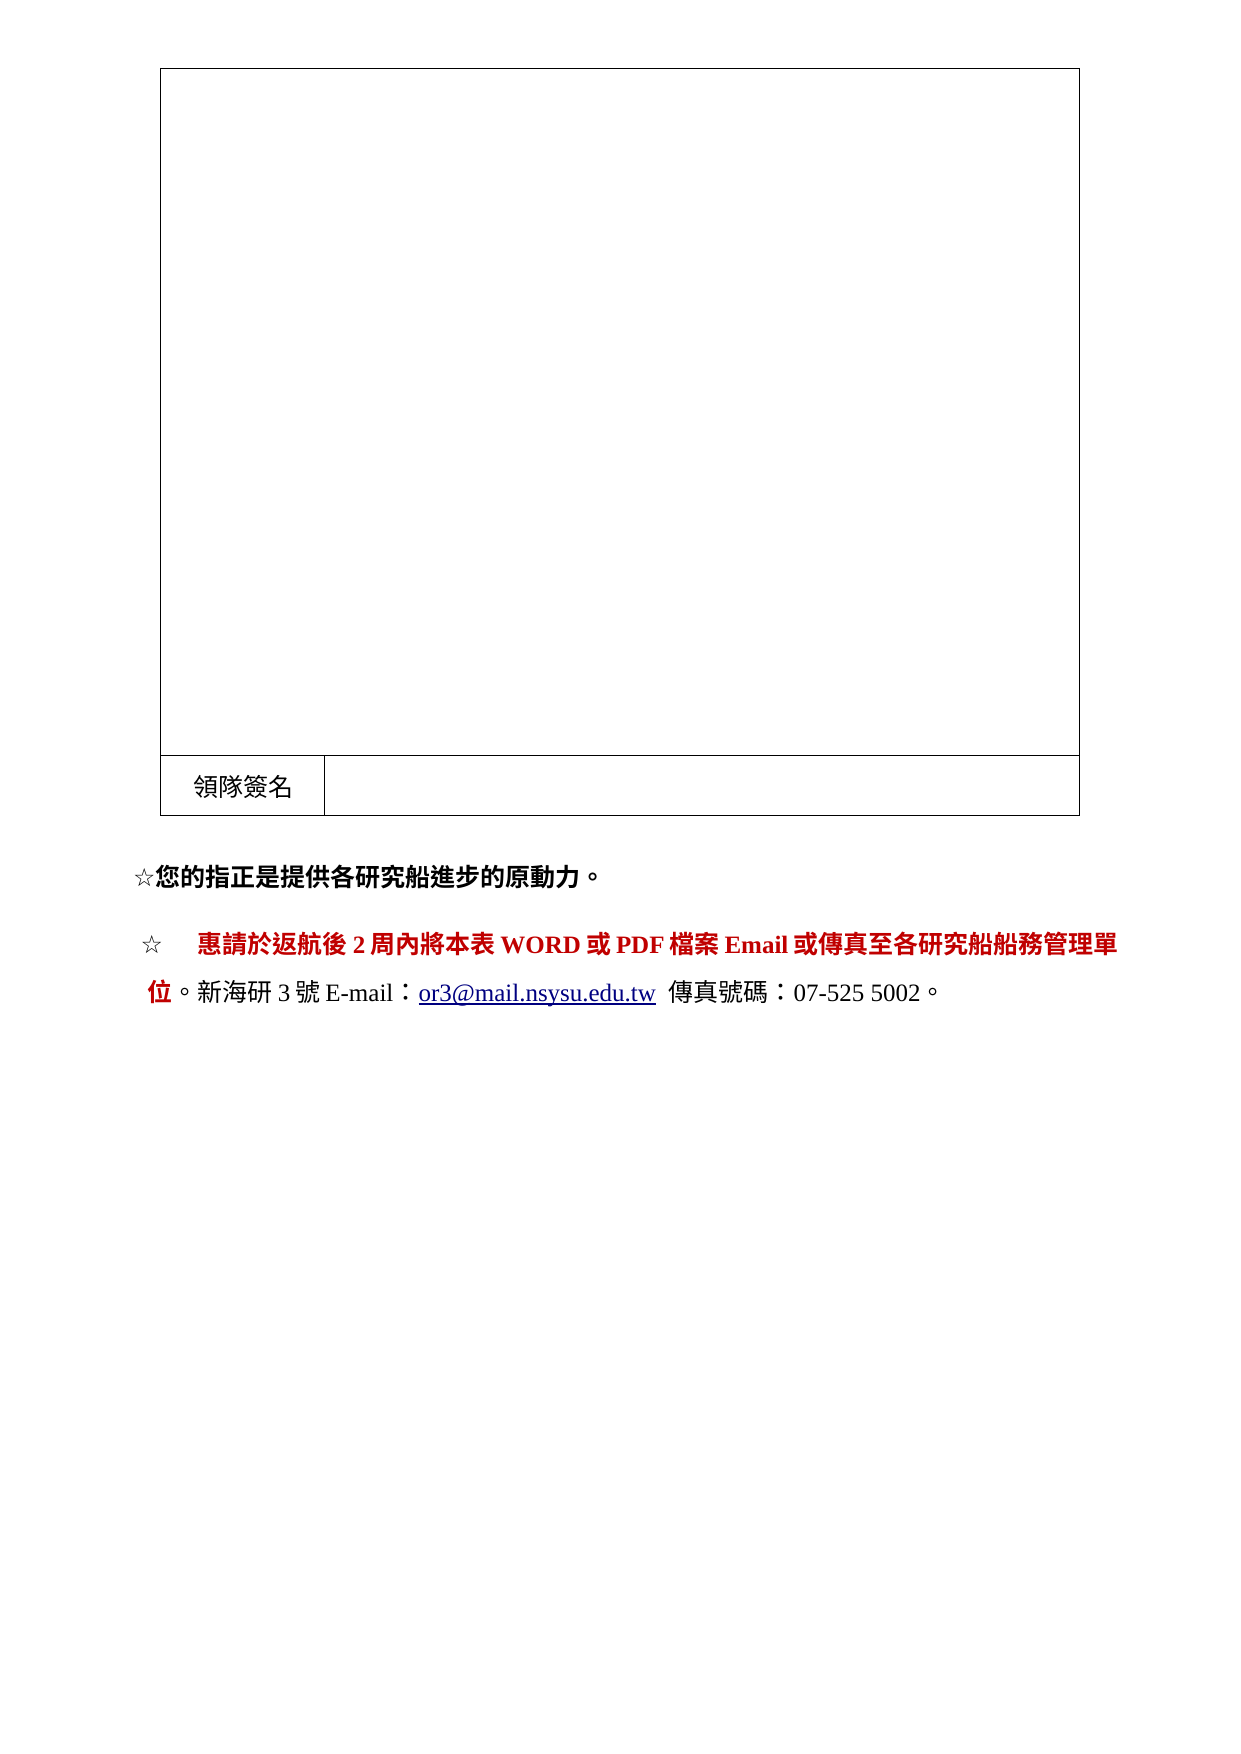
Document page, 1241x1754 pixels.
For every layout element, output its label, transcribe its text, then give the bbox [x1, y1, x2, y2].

list 惠請於返航後2周內將本表WORD或PDF檔案Email或傳真至各研究船船務管理單位。新海研3號E-mail：or3@mail.nsysu.edu.tw 傳真號碼：07-525 5002。 [140, 916, 1122, 1011]
table_cell [161, 69, 1079, 755]
list 您的指正是提供各研究船進步的原動力。 [133, 834, 1122, 897]
table_cell [325, 756, 1079, 814]
table_cell 領隊簽名 [161, 756, 324, 814]
